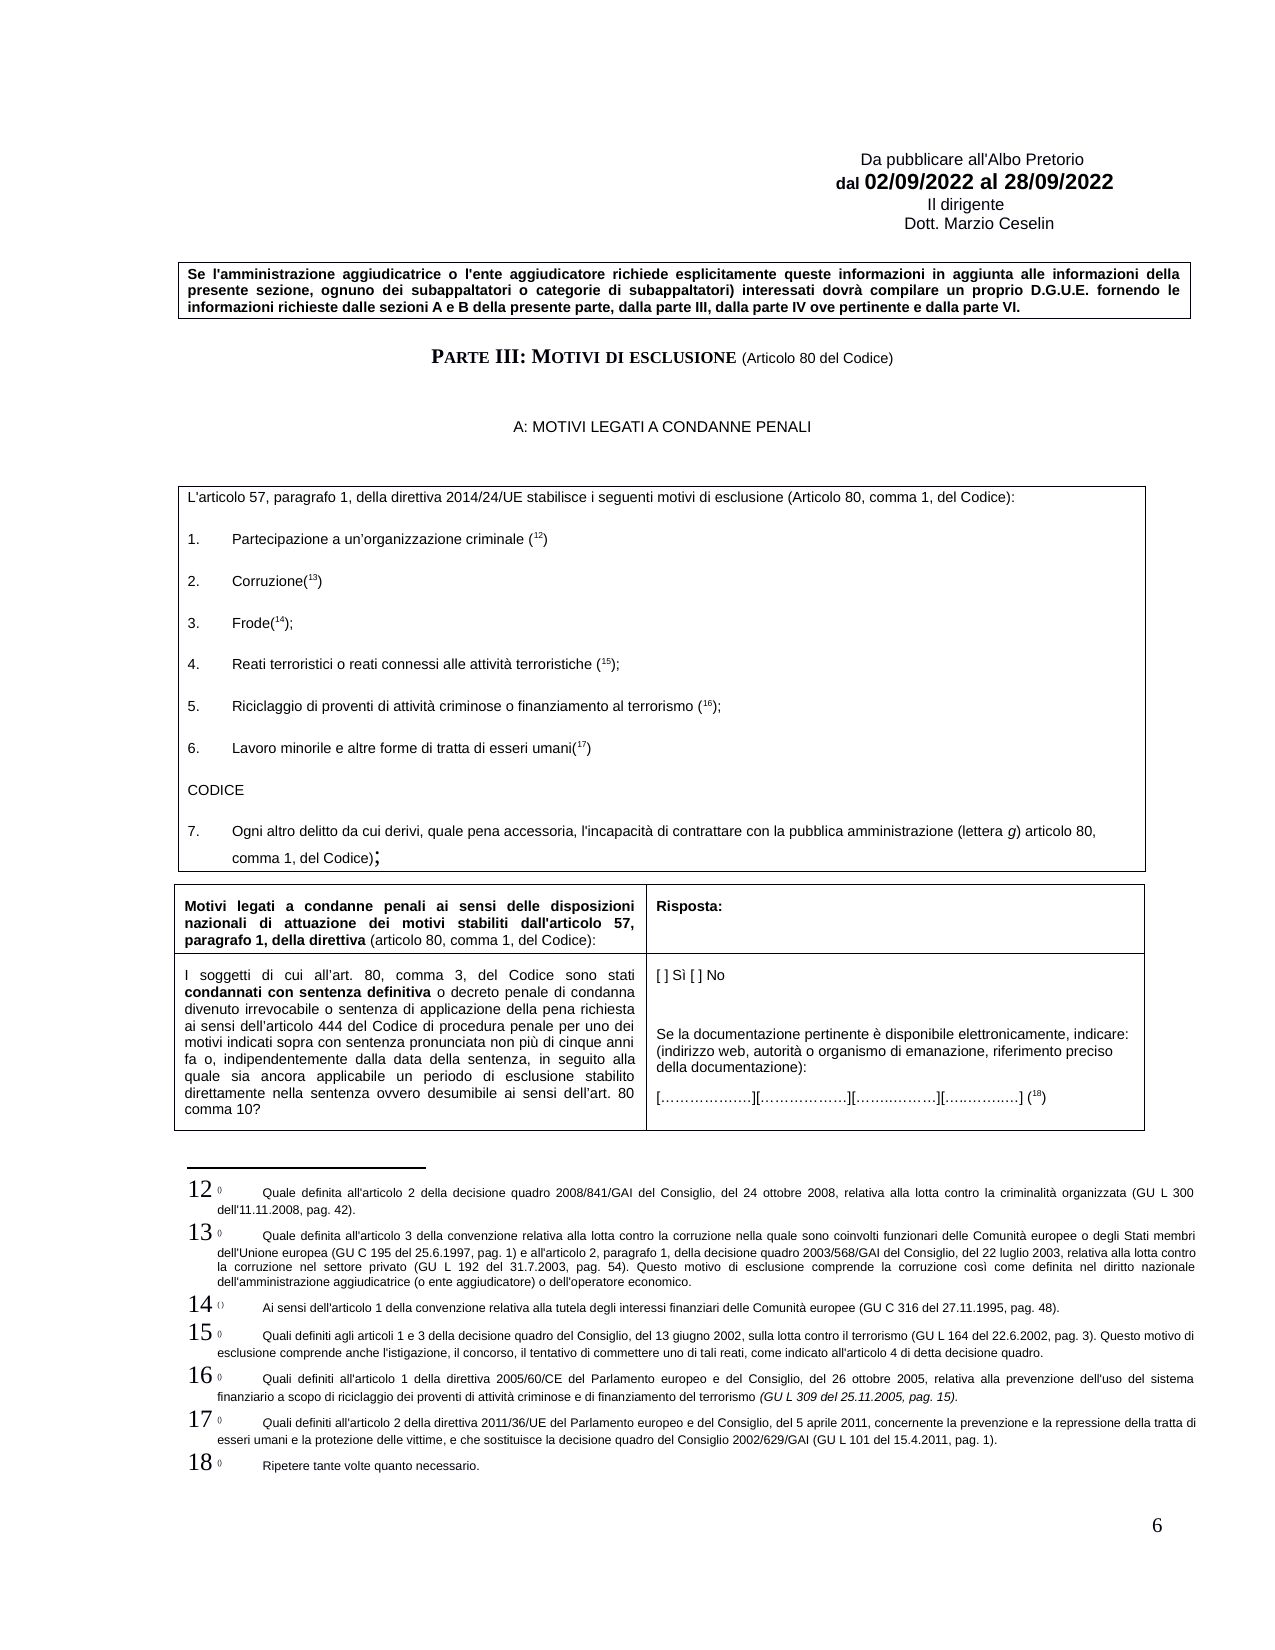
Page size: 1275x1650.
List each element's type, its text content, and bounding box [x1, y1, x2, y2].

list Corruzione() [179, 569, 1145, 589]
list Frode(); [179, 611, 1145, 631]
list ( ) Ai sensi dell'articolo 1 della convenzione relativa alla tutela degli interessi finanziari delle Comunità europee (GU C 316 del 27.11.1995, pag. 48). [187, 1289, 1197, 1317]
list () Quali definiti agli articoli 1 e 3 della decisione quadro del Consiglio, del 13 giugno 2002, sulla lotta contro il terrorismo (GU L 164 del 22.6.2002, pag. 3). Questo motivo di esclusione comprende anche l'istigazione, il concorso, il tentativo di commettere uno di tali reati, come indicato all'articolo 4 di detta decisione quadro. [187, 1317, 1197, 1361]
list () Quali definiti all'articolo 1 della direttiva 2005/60/CE del Parlamento europeo e del Consiglio, del 26 ottobre 2005, relativa alla prevenzione dell'uso del sistema finanziario a scopo di riciclaggio dei proventi di attività criminose e di finanziamento del terrorismo (GU L 309 del 25.11.2005, pag. 15). [187, 1361, 1197, 1404]
text CODICE [179, 778, 1145, 798]
list () Quale definita all'articolo 3 della convenzione relativa alla lotta contro la corruzione nella quale sono coinvolti funzionari delle Comunità europee o degli Stati membri dell'Unione europea (GU C 195 del 25.6.1997, pag. 1) e all'articolo 2, paragrafo 1, della decisione quadro 2003/568/GAI del Consiglio, del 22 luglio 2003, relativa alla lotta contro la corruzione nel settore privato (GU L 192 del 31.7.2003, pag. 54). Questo motivo di esclusione comprende la corruzione così come definita nel diritto nazionale dell'amministrazione aggiudicatrice (o ente aggiudicatore) o dell'operatore economico. [187, 1217, 1197, 1289]
list Ogni altro delitto da cui derivi, quale pena accessoria, l'incapacità di contrattare con la pubblica amministrazione (lettera g) articolo 80, comma 1, del Codice); [179, 820, 1145, 871]
list Reati terroristici o reati connessi alle attività terroristiche (); [179, 653, 1145, 673]
list Riciclaggio di proventi di attività criminose o finanziamento al terrorismo (); [179, 695, 1145, 714]
text L'articolo 57, paragrafo 1, della direttiva 2014/24/UE stabilisce i seguenti motivi di esclusione (Articolo 80, comma 1, del Codice): [179, 487, 1145, 506]
list () Quale definita all'articolo 2 della decisione quadro 2008/841/GAI del Consiglio, del 24 ottobre 2008, relativa alla lotta contro la criminalità organizzata (GU L 300 dell'11.11.2008, pag. 42). [187, 1174, 1197, 1217]
table_cell I soggetti di cui all’art. 80, comma 3, del Codice sono stati condannati con sentenza definitiva o decreto penale di condanna divenuto irrevocabile o sentenza di applicazione della pena richiesta ai sensi dell’articolo 444 del Codice di procedura penale per uno dei motivi indicati sopra con sentenza pronunciata non più di cinque anni fa o, indipendentemente dalla data della sentenza, in seguito alla quale sia ancora applicabile un periodo di esclusione stabilito direttamente nella sentenza ovvero desumibile ai sensi dell’art. 80 comma 10? [175, 954, 646, 1130]
title A: Motivi legati a condanne penali [187, 418, 1137, 436]
title Parte III: Motivi di esclusione (Articolo 80 del Codice) [187, 344, 1137, 368]
list () Quali definiti all'articolo 2 della direttiva 2011/36/UE del Parlamento europeo e del Consiglio, del 5 aprile 2011, concernente la prevenzione e la repressione della tratta di esseri umani e la protezione delle vittime, e che sostituisce la decisione quadro del Consiglio 2002/629/GAI (GU L 101 del 15.4.2011, pag. 1). [187, 1404, 1197, 1447]
list Lavoro minorile e altre forme di tratta di esseri umani() [179, 736, 1145, 756]
table_header Risposta: [647, 885, 1144, 953]
list Partecipazione a un’organizzazione criminale () [179, 528, 1145, 547]
title Se l'amministrazione aggiudicatrice o l'ente aggiudicatore richiede esplicitamente queste informazioni in aggiunta alle informazioni della presente sezione, ognuno dei subappaltatori o categorie di subappaltatori) interessati dovrà compilare un proprio D.G.U.E. fornendo le informazioni richieste dalle sezioni A e B della presente parte, dalla parte III, dalla parte IV ove pertinente e dalla parte VI. [179, 263, 1190, 318]
table_cell [ ] Sì [ ] No Se la documentazione pertinente è disponibile elettronicamente, indicare: (indirizzo web, autorità o organismo di emanazione, riferimento preciso della documentazione): […………….…][………………][……..………][…..……..…] () [647, 954, 1144, 1130]
table_header Motivi legati a condanne penali ai sensi delle disposizioni nazionali di attuazione dei motivi stabiliti dall'articolo 57, paragrafo 1, della direttiva (articolo 80, comma 1, del Codice): [175, 885, 646, 953]
